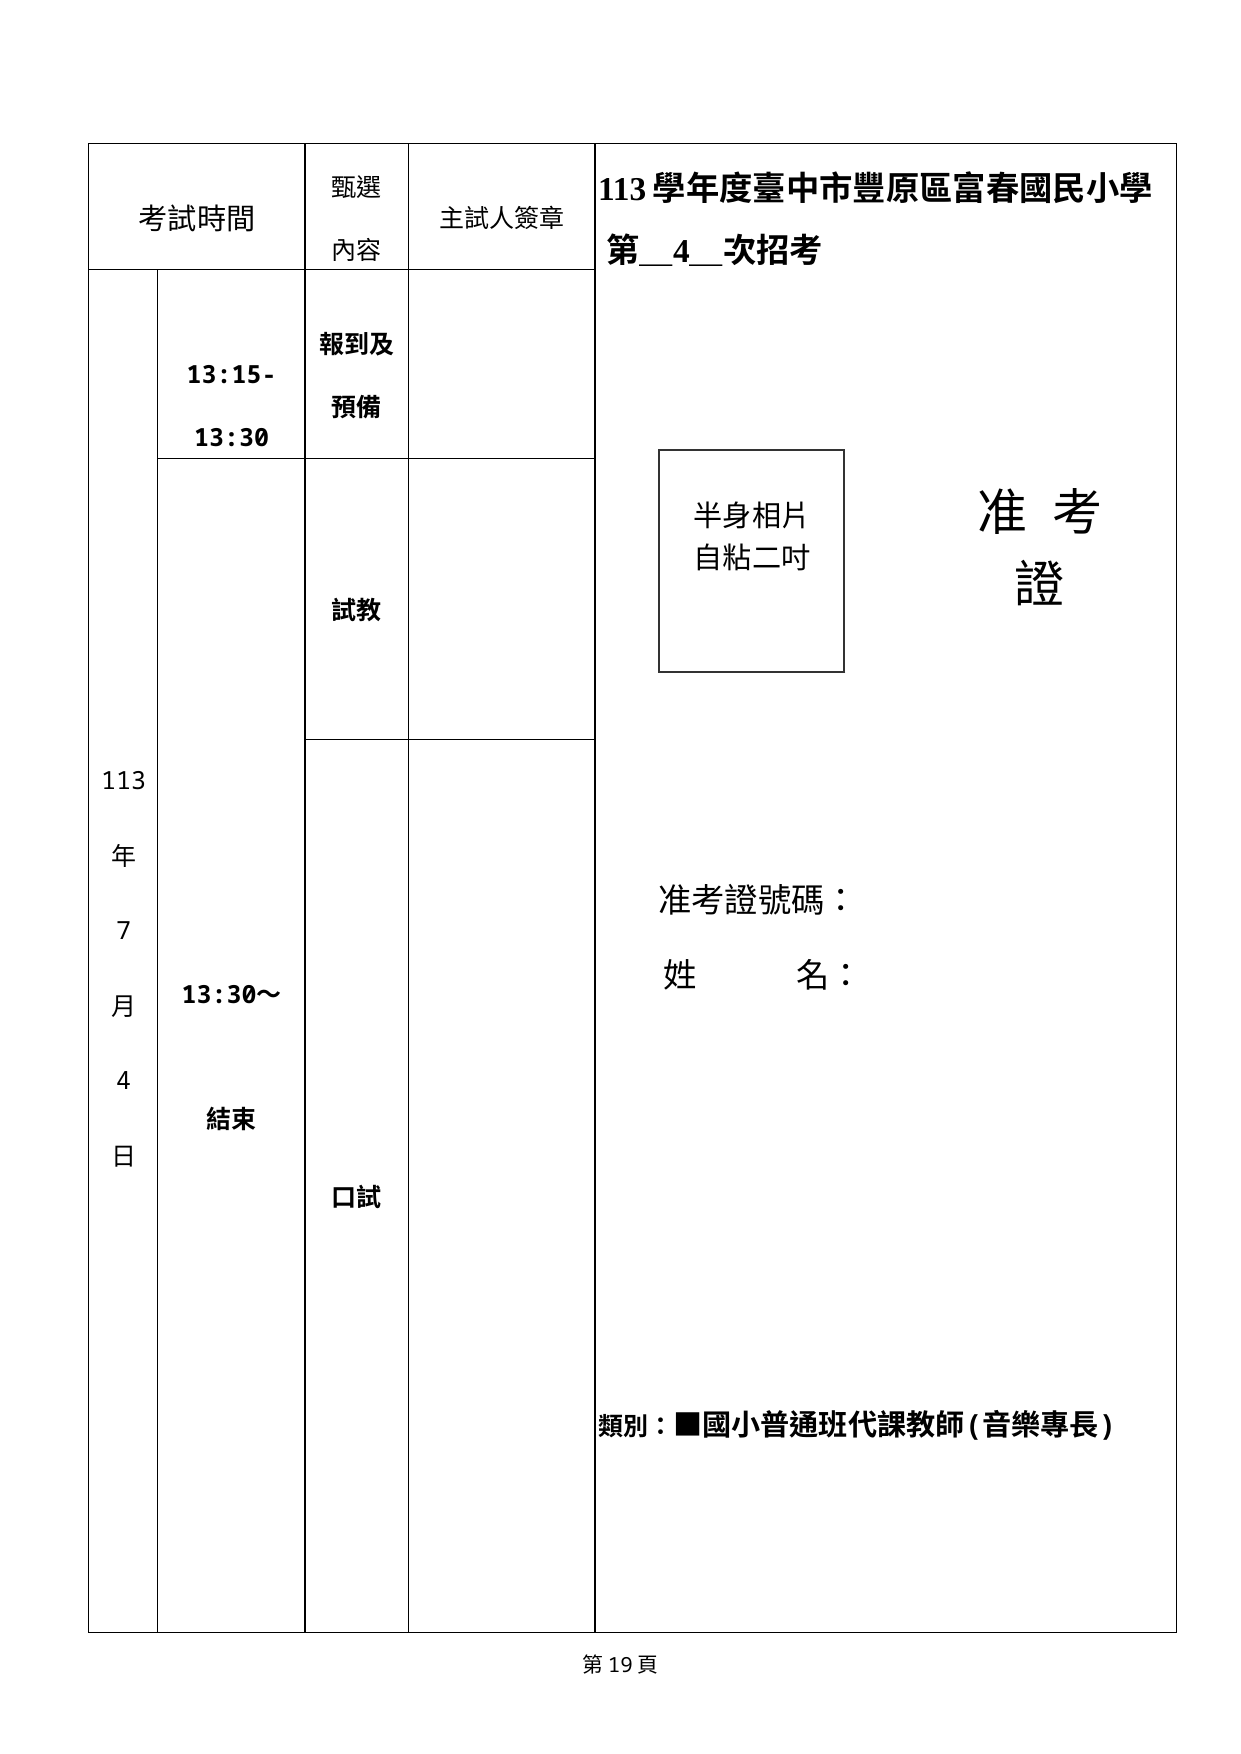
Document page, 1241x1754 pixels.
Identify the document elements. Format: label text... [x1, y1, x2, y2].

table_cell 13:30～ 結束 [158, 459, 304, 1632]
table_cell 口試 [306, 740, 408, 1632]
table_cell 113 年 7 月 4 日 [89, 270, 157, 1632]
table_header 甄選 內容 [306, 144, 408, 269]
table_header 考試時間 [89, 144, 304, 269]
table_cell 13:15-13:30 [158, 270, 304, 458]
table_cell 報到及預備 [306, 270, 408, 458]
table_cell [409, 740, 594, 1632]
table_cell [409, 459, 594, 738]
table_cell [409, 270, 594, 458]
table_header 主試人簽章 [409, 144, 594, 269]
table_cell 試教 [306, 459, 408, 738]
table_header 113學年度臺中市豐原區富春國民小學 第＿4＿次招考  准考證號碼： 姓 名： 類別：■國小普通班代課教師(音樂專長) [596, 144, 1176, 1632]
